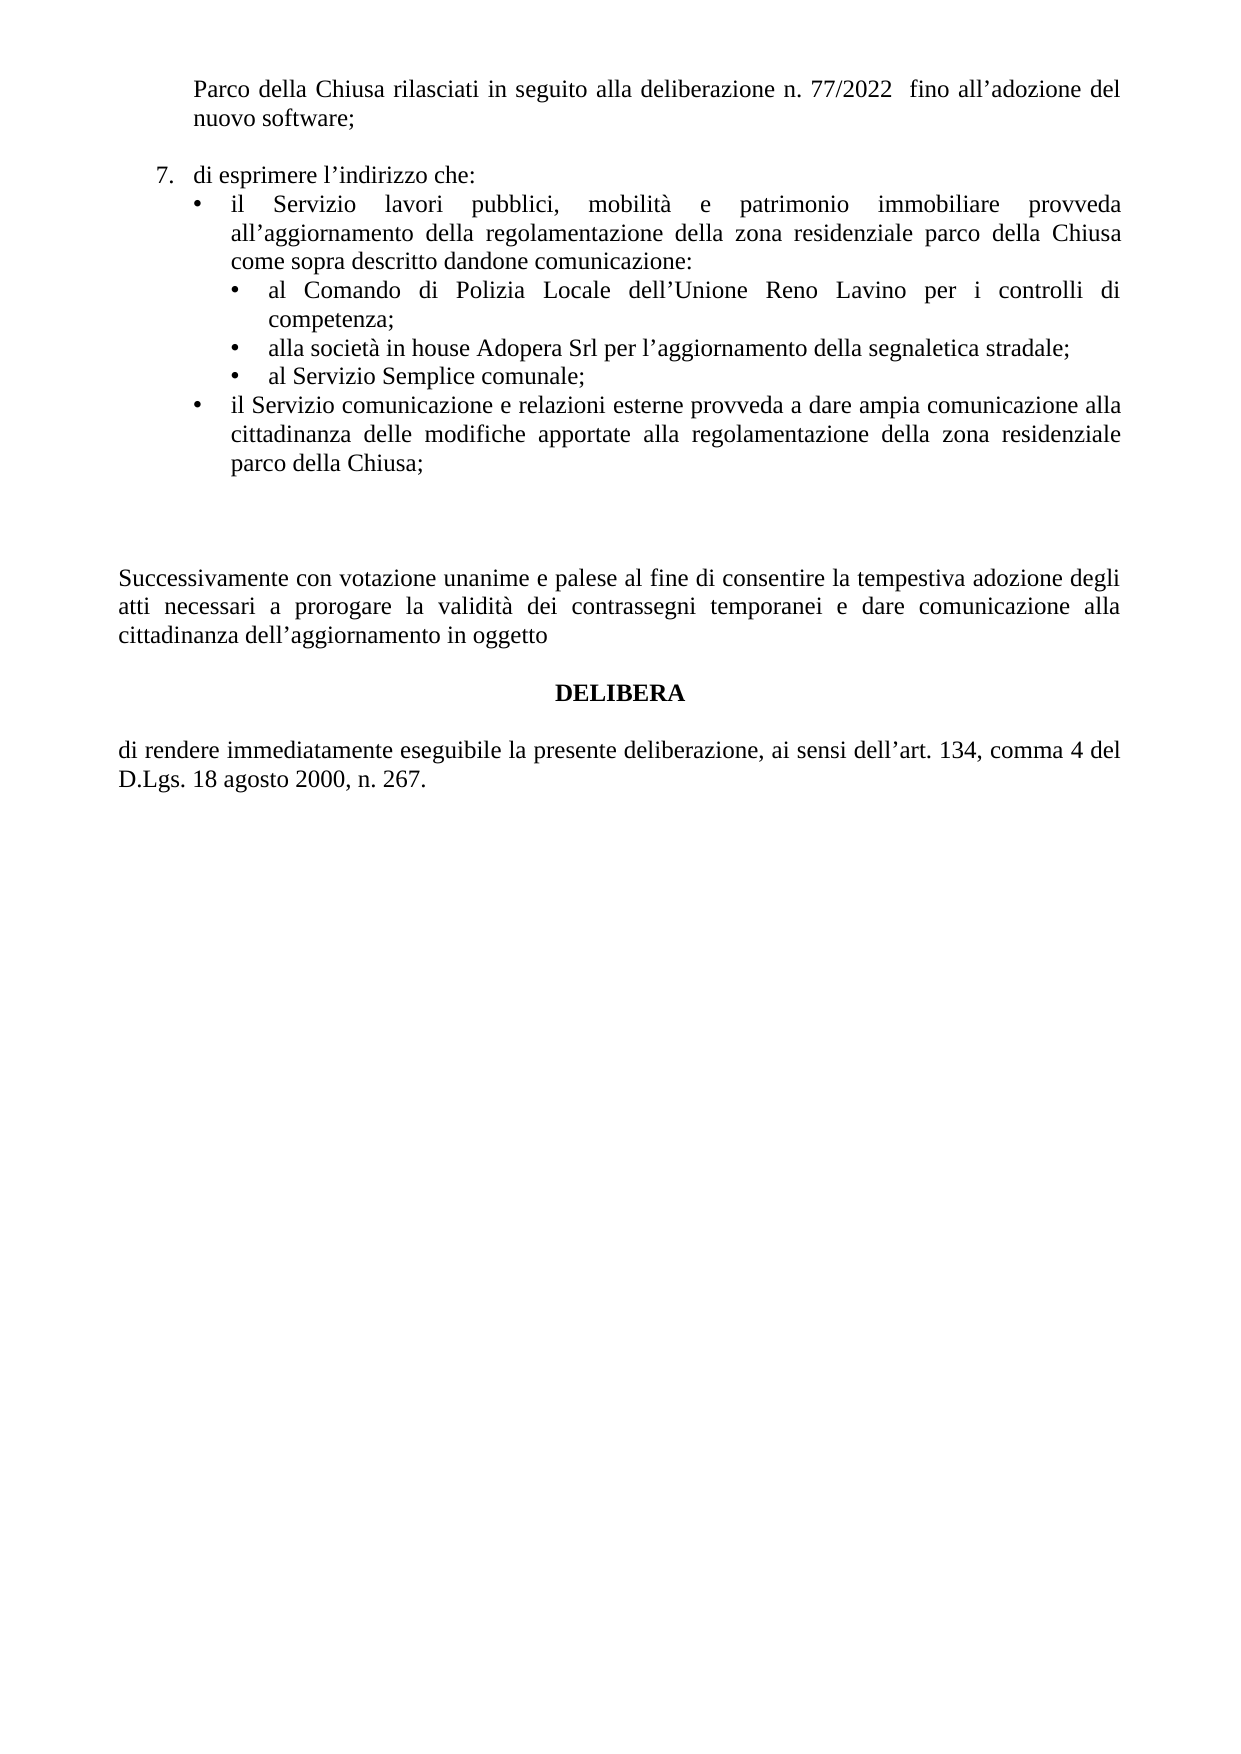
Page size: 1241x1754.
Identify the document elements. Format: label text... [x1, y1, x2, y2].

list il Servizio comunicazione e relazioni esterne provveda a dare ampia comunicazione alla cittadinanza delle modifiche apportate alla regolamentazione della zona residenziale parco della Chiusa; [193, 390, 1122, 476]
list alla società in house Adopera Srl per l’aggiornamento della segnaletica stradale; [231, 333, 1122, 361]
list il Servizio lavori pubblici, mobilità e patrimonio immobiliare provveda all’aggiornamento della regolamentazione della zona residenziale parco della Chiusa come sopra descritto dandone comunicazione: [193, 189, 1122, 275]
text Successivamente con votazione unanime e palese al fine di consentire la tempestiva adozione degli atti necessari a prorogare la validità dei contrassegni temporanei e dare comunicazione alla cittadinanza dell’aggiornamento in oggetto [118, 563, 1122, 649]
list al Comando di Polizia Locale dell’Unione Reno Lavino per i controlli di competenza; [231, 275, 1122, 333]
text DELIBERA [118, 678, 1122, 706]
text di rendere immediatamente eseguibile la presente deliberazione, ai sensi dell’art. 134, comma 4 del D.Lgs. 18 agosto 2000, n. 267. [118, 735, 1122, 793]
list Parco della Chiusa rilasciati in seguito alla deliberazione n. 77/2022 fino all’adozione del nuovo software; [156, 74, 1122, 131]
list di esprimere l’indirizzo che: [156, 160, 1122, 189]
list al Servizio Semplice comunale; [231, 361, 1122, 390]
